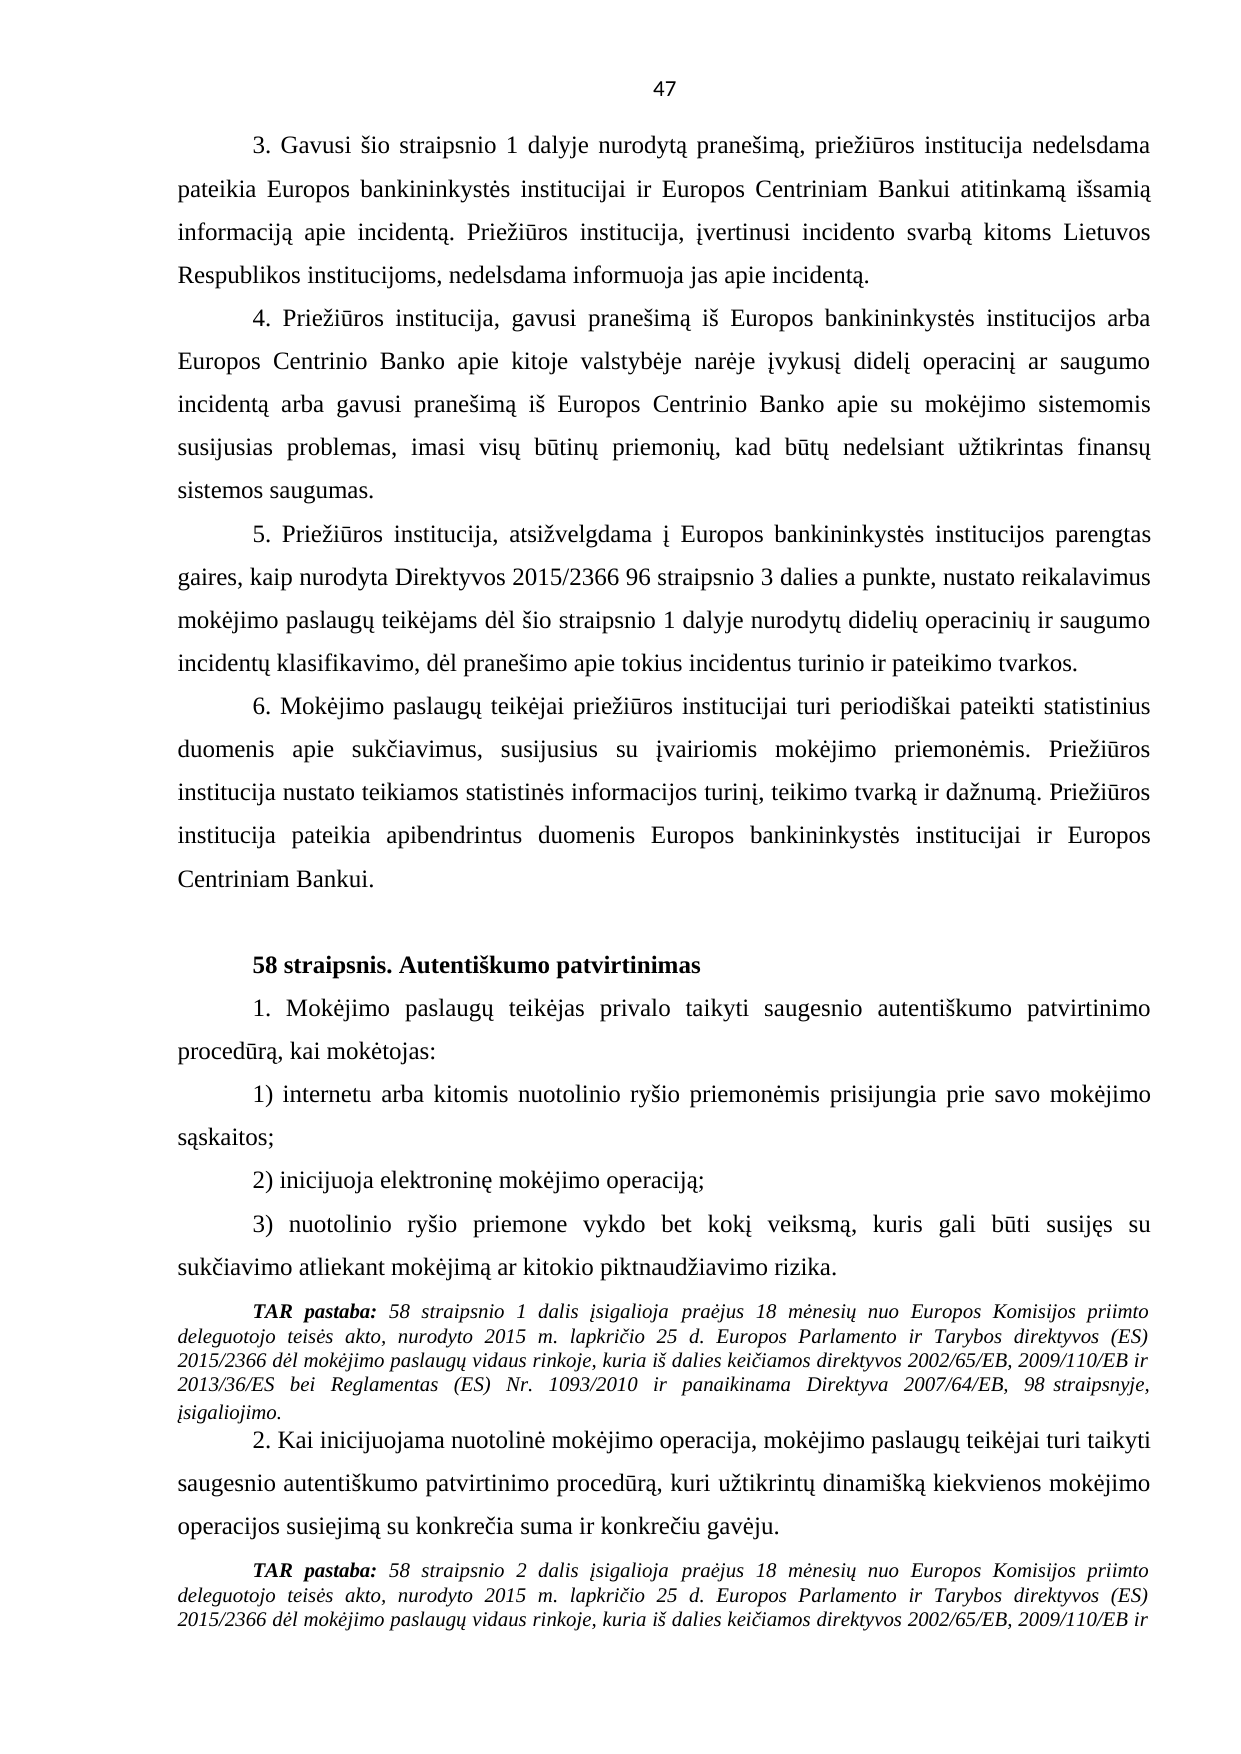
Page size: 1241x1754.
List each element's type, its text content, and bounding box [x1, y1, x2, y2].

text 3. Gavusi šio straipsnio 1 dalyje nurodytą pranešimą, priežiūros institucija nedelsdama pateikia Europos bankininkystės institucijai ir Europos Centriniam Bankui atitinkamą išsamią informaciją apie incidentą. Priežiūros institucija, įvertinusi incidento svarbą kitoms Lietuvos Respublikos institucijoms, nedelsdama informuoja jas apie incidentą. [177, 131, 1152, 289]
text TAR pastaba: 58 straipsnio 1 dalis įsigalioja praėjus 18 mėnesių nuo Europos Komisijos priimto deleguotojo teisės akto, nurodyto 2015 m. lapkričio 25 d. Europos Parlamento ir Tarybos direktyvos (ES) 2015/2366 dėl mokėjimo paslaugų vidaus rinkoje, kuria iš dalies keičiamos direktyvos 2002/65/EB, 2009/110/EB ir 2013/36/ES bei Reglamentas (ES) Nr. 1093/2010 ir panaikinama Direktyva 2007/64/EB, 98 straipsnyje, įsigaliojimo. [177, 1295, 1152, 1425]
text 1. Mokėjimo paslaugų teikėjas privalo taikyti saugesnio autentiškumo patvirtinimo procedūrą, kai mokėtojas: [177, 993, 1152, 1065]
text 1) internetu arba kitomis nuotolinio ryšio priemonėmis prisijungia prie savo mokėjimo sąskaitos; [177, 1079, 1152, 1151]
text 4. Priežiūros institucija, gavusi pranešimą iš Europos bankininkystės institucijos arba Europos Centrinio Banko apie kitoje valstybėje narėje įvykusį didelį operacinį ar saugumo incidentą arba gavusi pranešimą iš Europos Centrinio Banko apie su mokėjimo sistemomis susijusias problemas, imasi visų būtinų priemonių, kad būtų nedelsiant užtikrintas finansų sistemos saugumas. [177, 303, 1152, 504]
text 3) nuotolinio ryšio priemone vykdo bet kokį veiksmą, kuris gali būti susijęs su sukčiavimo atliekant mokėjimą ar kitokio piktnaudžiavimo rizika. [177, 1209, 1152, 1281]
text 58 straipsnis. Autentiškumo patvirtinimas [177, 950, 1152, 979]
text 2. Kai inicijuojama nuotolinė mokėjimo operacija, mokėjimo paslaugų teikėjai turi taikyti saugesnio autentiškumo patvirtinimo procedūrą, kuri užtikrintų dinamišką kiekvienos mokėjimo operacijos susiejimą su konkrečia suma ir konkrečiu gavėju. [177, 1425, 1152, 1540]
text TAR pastaba: 58 straipsnio 2 dalis įsigalioja praėjus 18 mėnesių nuo Europos Komisijos priimto deleguotojo teisės akto, nurodyto 2015 m. lapkričio 25 d. Europos Parlamento ir Tarybos direktyvos (ES) 2015/2366 dėl mokėjimo paslaugų vidaus rinkoje, kuria iš dalies keičiamos direktyvos 2002/65/EB, 2009/110/EB ir [177, 1554, 1152, 1631]
text 5. Priežiūros institucija, atsižvelgdama į Europos bankininkystės institucijos parengtas gaires, kaip nurodyta Direktyvos 2015/2366 96 straipsnio 3 dalies a punkte, nustato reikalavimus mokėjimo paslaugų teikėjams dėl šio straipsnio 1 dalyje nurodytų didelių operacinių ir saugumo incidentų klasifikavimo, dėl pranešimo apie tokius incidentus turinio ir pateikimo tvarkos. [177, 519, 1152, 677]
text 6. Mokėjimo paslaugų teikėjai priežiūros institucijai turi periodiškai pateikti statistinius duomenis apie sukčiavimus, susijusius su įvairiomis mokėjimo priemonėmis. Priežiūros institucija nustato teikiamos statistinės informacijos turinį, teikimo tvarką ir dažnumą. Priežiūros institucija pateikia apibendrintus duomenis Europos bankininkystės institucijai ir Europos Centriniam Bankui. [177, 691, 1152, 892]
text 2) inicijuoja elektroninę mokėjimo operaciją; [177, 1166, 1152, 1194]
